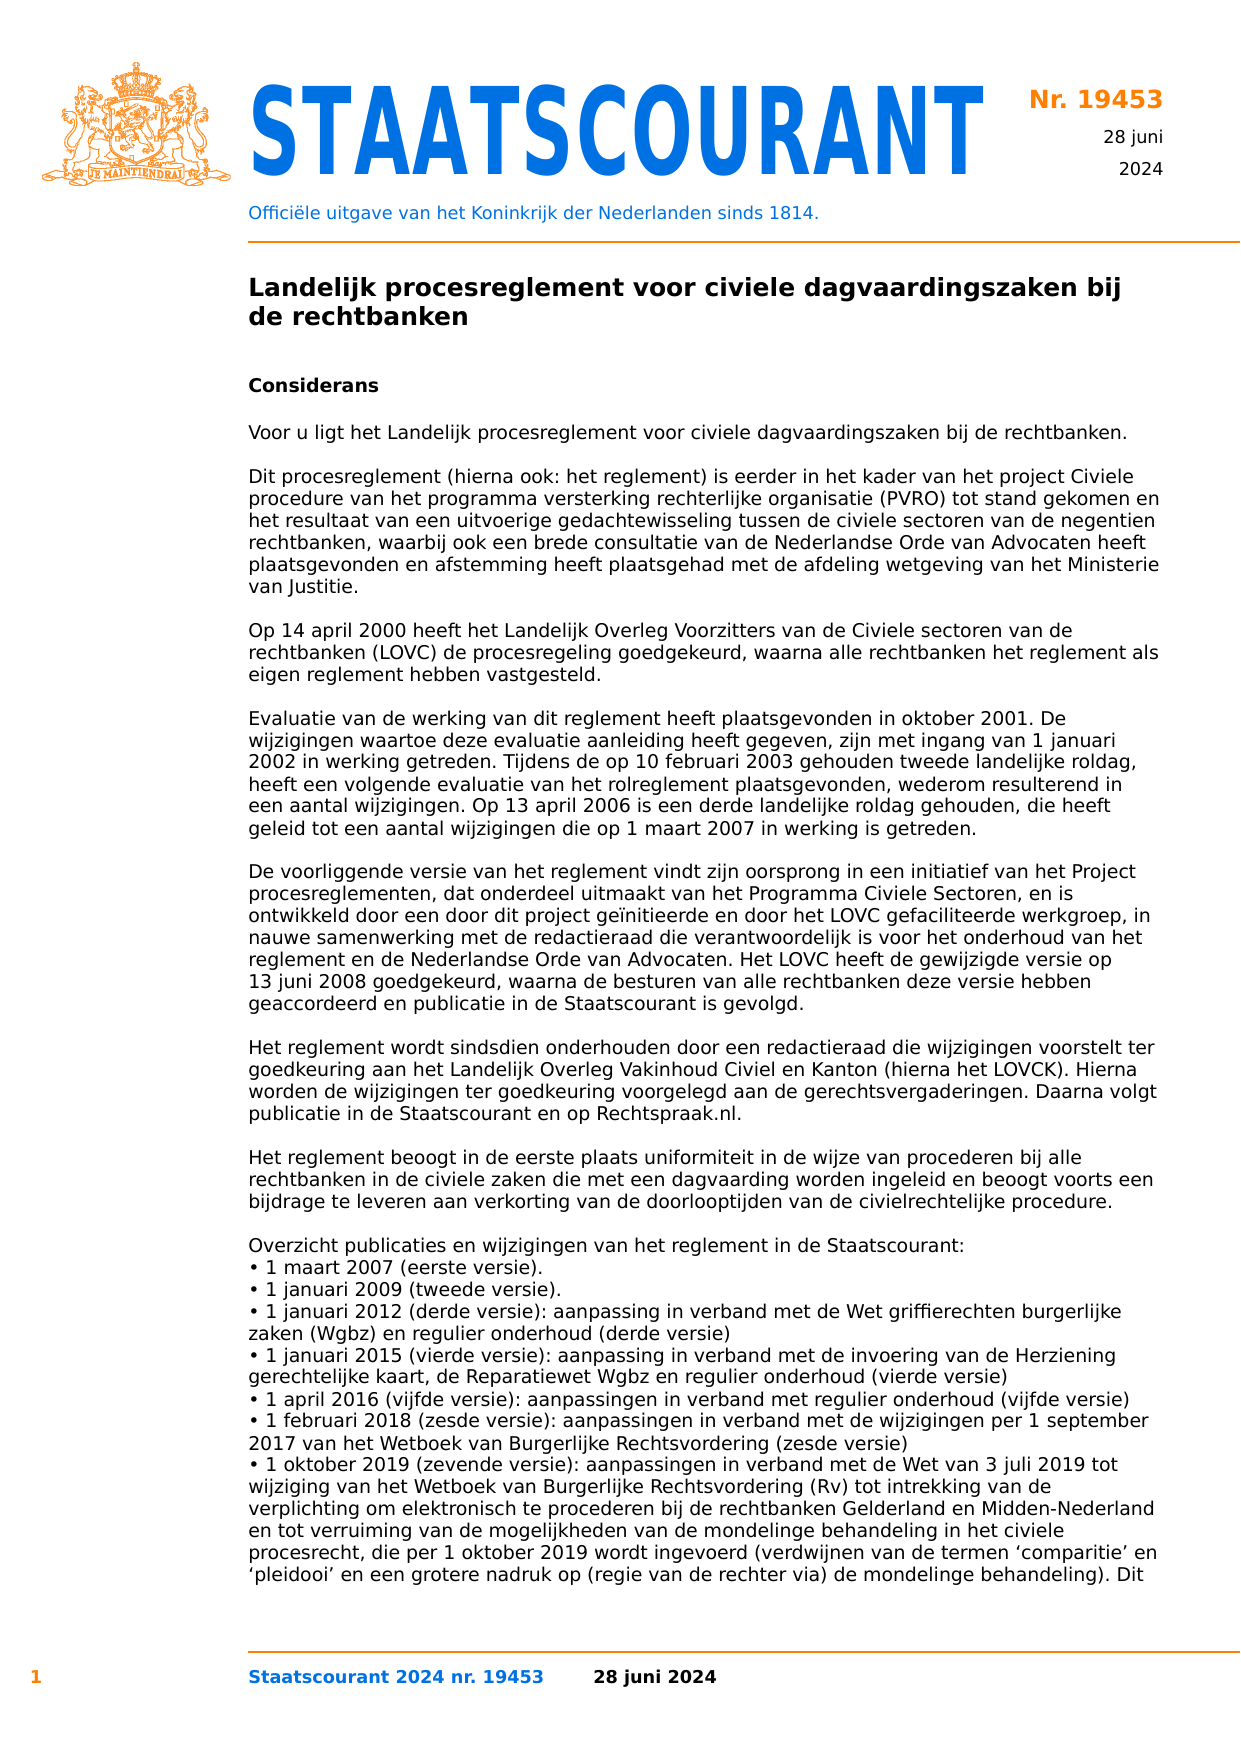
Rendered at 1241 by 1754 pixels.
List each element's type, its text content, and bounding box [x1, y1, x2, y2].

text • 1 april 2016 (vijfde versie): aanpassingen in verband met regulier onderhoud (vijfde versie) [248, 1388, 1163, 1410]
picture [41, 62, 231, 186]
table_cell 2024 [998, 153, 1240, 203]
table_cell Officiële uitgave van het Koninkrijk der Nederlanden sinds 1814. [248, 203, 1240, 241]
table_cell 28 juni [998, 121, 1240, 153]
text De voorliggende versie van het reglement vindt zijn oorsprong in een initiatief van het Project procesreglementen, dat onderdeel uitmaakt van het Programma Civiele Sectoren, en is ontwikkeld door een door dit project geïnitieerde en door het LOVC gefaciliteerde werkgroep, in nauwe samenwerking met de redactieraad die verantwoordelijk is voor het onderhoud van het reglement en de Nederlandse Orde van Advocaten. Het LOVC heeft de gewijzigde versie op 13 juni 2008 goedgekeurd, waarna de besturen van alle rechtbanken deze versie hebben geaccordeerd en publicatie in de Staatscourant is gevolgd. [248, 861, 1163, 1015]
table_header STAATSCOURANT [248, 62, 998, 203]
text • 1 oktober 2019 (zevende versie): aanpassingen in verband met de Wet van 3 juli 2019 tot wijziging van het Wetboek van Burgerlijke Rechtsvordering (Rv) tot intrekking van de verplichting om elektronisch te procederen bij de rechtbanken Gelderland en Midden-Nederland en tot verruiming van de mogelijkheden van de mondelinge behandeling in het civiele procesrecht, die per 1 oktober 2019 wordt ingevoerd (verdwijnen van de termen ‘comparitie’ en ‘pleidooi’ en een grotere nadruk op (regie van de rechter via) de mondelinge behandeling). Dit [248, 1454, 1163, 1586]
text Op 14 april 2000 heeft het Landelijk Overleg Voorzitters van de Civiele sectoren van de rechtbanken (LOVC) de procesregeling goedgekeurd, waarna alle rechtbanken het reglement als eigen reglement hebben vastgesteld. [248, 620, 1163, 686]
subtitle Considerans [248, 375, 1163, 397]
subtitle Landelijk procesreglement voor civiele dagvaardingszaken bij de rechtbanken [248, 273, 1163, 331]
text Voor u ligt het Landelijk procesreglement voor civiele dagvaardingszaken bij de rechtbanken. [248, 422, 1163, 444]
text Dit procesreglement (hierna ook: het reglement) is eerder in het kader van het project Civiele procedure van het programma versterking rechterlijke organisatie (PVRO) tot stand gekomen en het resultaat van een uitvoerige gedachtewisseling tussen de civiele sectoren van de negentien rechtbanken, waarbij ook een brede consultatie van de Nederlandse Orde van Advocaten heeft plaatsgevonden en afstemming heeft plaatsgehad met de afdeling wetgeving van het Ministerie van Justitie. [248, 466, 1163, 598]
text Evaluatie van de werking van dit reglement heeft plaatsgevonden in oktober 2001. De wijzigingen waartoe deze evaluatie aanleiding heeft gegeven, zijn met ingang van 1 januari 2002 in werking getreden. Tijdens de op 10 februari 2003 gehouden tweede landelijke roldag, heeft een volgende evaluatie van het rolreglement plaatsgevonden, wederom resulterend in een aantal wijzigingen. Op 13 april 2006 is een derde landelijke roldag gehouden, die heeft geleid tot een aantal wijzigingen die op 1 maart 2007 in werking is getreden. [248, 707, 1163, 839]
text • 1 januari 2009 (tweede versie). [248, 1278, 1163, 1301]
text Overzicht publicaties en wijzigingen van het reglement in de Staatscourant: [248, 1234, 1163, 1257]
text • 1 januari 2012 (derde versie): aanpassing in verband met de Wet griffierechten burgerlijke zaken (Wgbz) en regulier onderhoud (derde versie) [248, 1301, 1163, 1344]
table_header [25, 62, 248, 241]
text Het reglement beoogt in de eerste plaats uniformiteit in de wijze van procederen bij alle rechtbanken in de civiele zaken die met een dagvaarding worden ingeleid en beoogt voorts een bijdrage te leveren aan verkorting van de doorlooptijden van de civielrechtelijke procedure. [248, 1147, 1163, 1213]
text • 1 februari 2018 (zesde versie): aanpassingen in verband met de wijzigingen per 1 september 2017 van het Wetboek van Burgerlijke Rechtsvordering (zesde versie) [248, 1410, 1163, 1454]
text • 1 maart 2007 (eerste versie). [248, 1257, 1163, 1278]
text Het reglement wordt sindsdien onderhouden door een redactieraad die wijzigingen voorstelt ter goedkeuring aan het Landelijk Overleg Vakinhoud Civiel en Kanton (hierna het LOVCK). Hierna worden de wijzigingen ter goedkeuring voorgelegd aan de gerechtsvergaderingen. Daarna volgt publicatie in de Staatscourant en op Rechtspraak.nl. [248, 1037, 1163, 1125]
table_header Nr. 19453 [998, 62, 1240, 121]
text • 1 januari 2015 (vierde versie): aanpassing in verband met de invoering van de Herziening gerechtelijke kaart, de Reparatiewet Wgbz en regulier onderhoud (vierde versie) [248, 1344, 1163, 1388]
